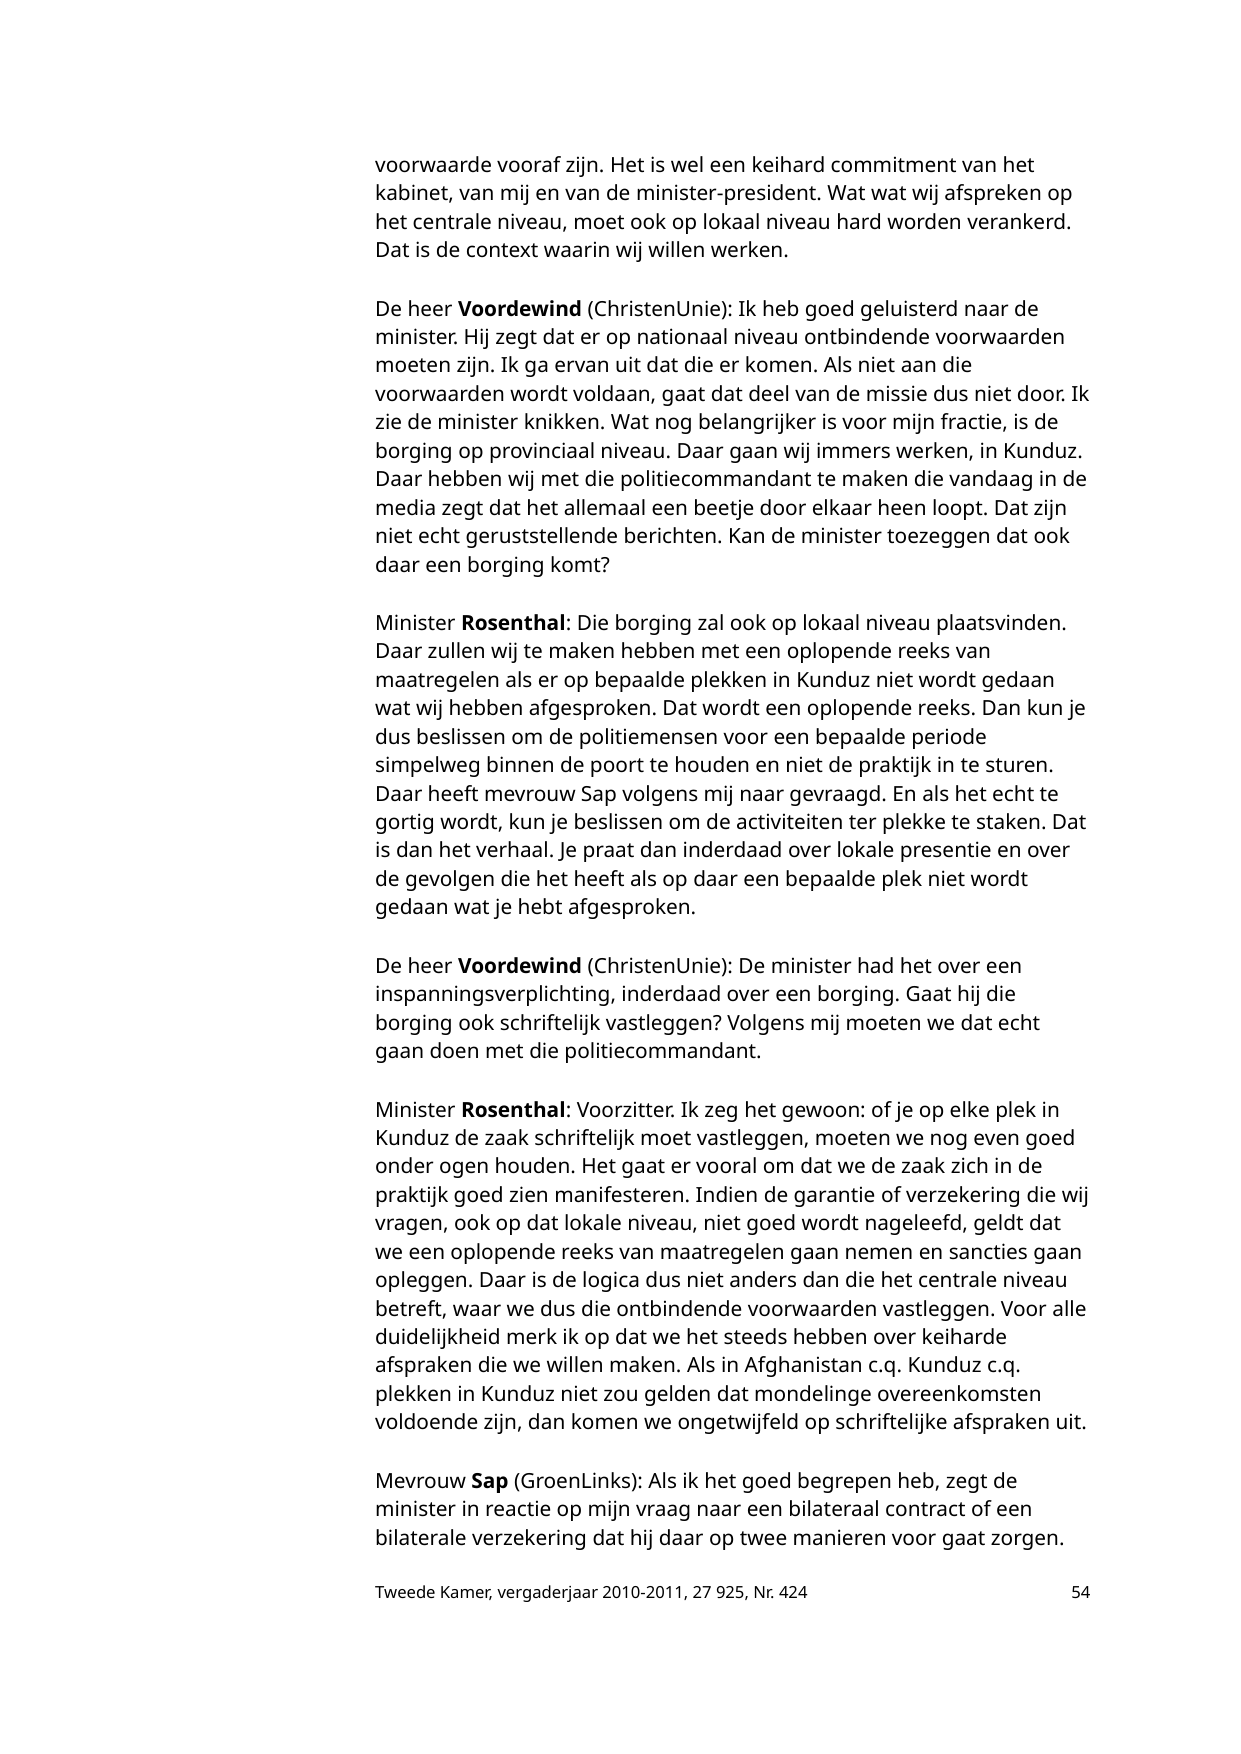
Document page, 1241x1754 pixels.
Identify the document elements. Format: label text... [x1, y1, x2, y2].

text Minister Rosenthal: Die borging zal ook op lokaal niveau plaatsvinden. Daar zullen wij te maken hebben met een oplopende reeks van maatregelen als er op bepaalde plekken in Kunduz niet wordt gedaan wat wij hebben afgesproken. Dat wordt een oplopende reeks. Dan kun je dus beslissen om de politiemensen voor een bepaalde periode simpelweg binnen de poort te houden en niet de praktijk in te sturen. Daar heeft mevrouw Sap volgens mij naar gevraagd. En als het echt te gortig wordt, kun je beslissen om de activiteiten ter plekke te staken. Dat is dan het verhaal. Je praat dan inderdaad over lokale presentie en over de gevolgen die het heeft als op daar een bepaalde plek niet wordt gedaan wat je hebt afgesproken. [375, 608, 1090, 921]
text Mevrouw Sap (GroenLinks): Als ik het goed begrepen heb, zegt de minister in reactie op mijn vraag naar een bilateraal contract of een bilaterale verzekering dat hij daar op twee manieren voor gaat zorgen. [375, 1466, 1090, 1551]
text De heer Voordewind (ChristenUnie): Ik heb goed geluisterd naar de minister. Hij zegt dat er op nationaal niveau ontbindende voorwaarden moeten zijn. Ik ga ervan uit dat die er komen. Als niet aan die voorwaarden wordt voldaan, gaat dat deel van de missie dus niet door. Ik zie de minister knikken. Wat nog belangrijker is voor mijn fractie, is de borging op provinciaal niveau. Daar gaan wij immers werken, in Kunduz. Daar hebben wij met die politiecommandant te maken die vandaag in de media zegt dat het allemaal een beetje door elkaar heen loopt. Dat zijn niet echt geruststellende berichten. Kan de minister toezeggen dat ook daar een borging komt? [375, 294, 1090, 578]
text Minister Rosenthal: Voorzitter. Ik zeg het gewoon: of je op elke plek in Kunduz de zaak schriftelijk moet vastleggen, moeten we nog even goed onder ogen houden. Het gaat er vooral om dat we de zaak zich in de praktijk goed zien manifesteren. Indien de garantie of verzekering die wij vragen, ook op dat lokale niveau, niet goed wordt nageleefd, geldt dat we een oplopende reeks van maatregelen gaan nemen en sancties gaan opleggen. Daar is de logica dus niet anders dan die het centrale niveau betreft, waar we dus die ontbindende voorwaarden vastleggen. Voor alle duidelijkheid merk ik op dat we het steeds hebben over keiharde afspraken die we willen maken. Als in Afghanistan c.q. Kunduz c.q. plekken in Kunduz niet zou gelden dat mondelinge overeenkomsten voldoende zijn, dan komen we ongetwijfeld op schriftelijke afspraken uit. [375, 1095, 1090, 1436]
text voorwaarde vooraf zijn. Het is wel een keihard commitment van het kabinet, van mij en van de minister-president. Wat wat wij afspreken op het centrale niveau, moet ook op lokaal niveau hard worden verankerd. Dat is de context waarin wij willen werken. [375, 150, 1090, 264]
text De heer Voordewind (ChristenUnie): De minister had het over een inspanningsverplichting, inderdaad over een borging. Gaat hij die borging ook schriftelijk vastleggen? Volgens mij moeten we dat echt gaan doen met die politiecommandant. [375, 951, 1090, 1065]
